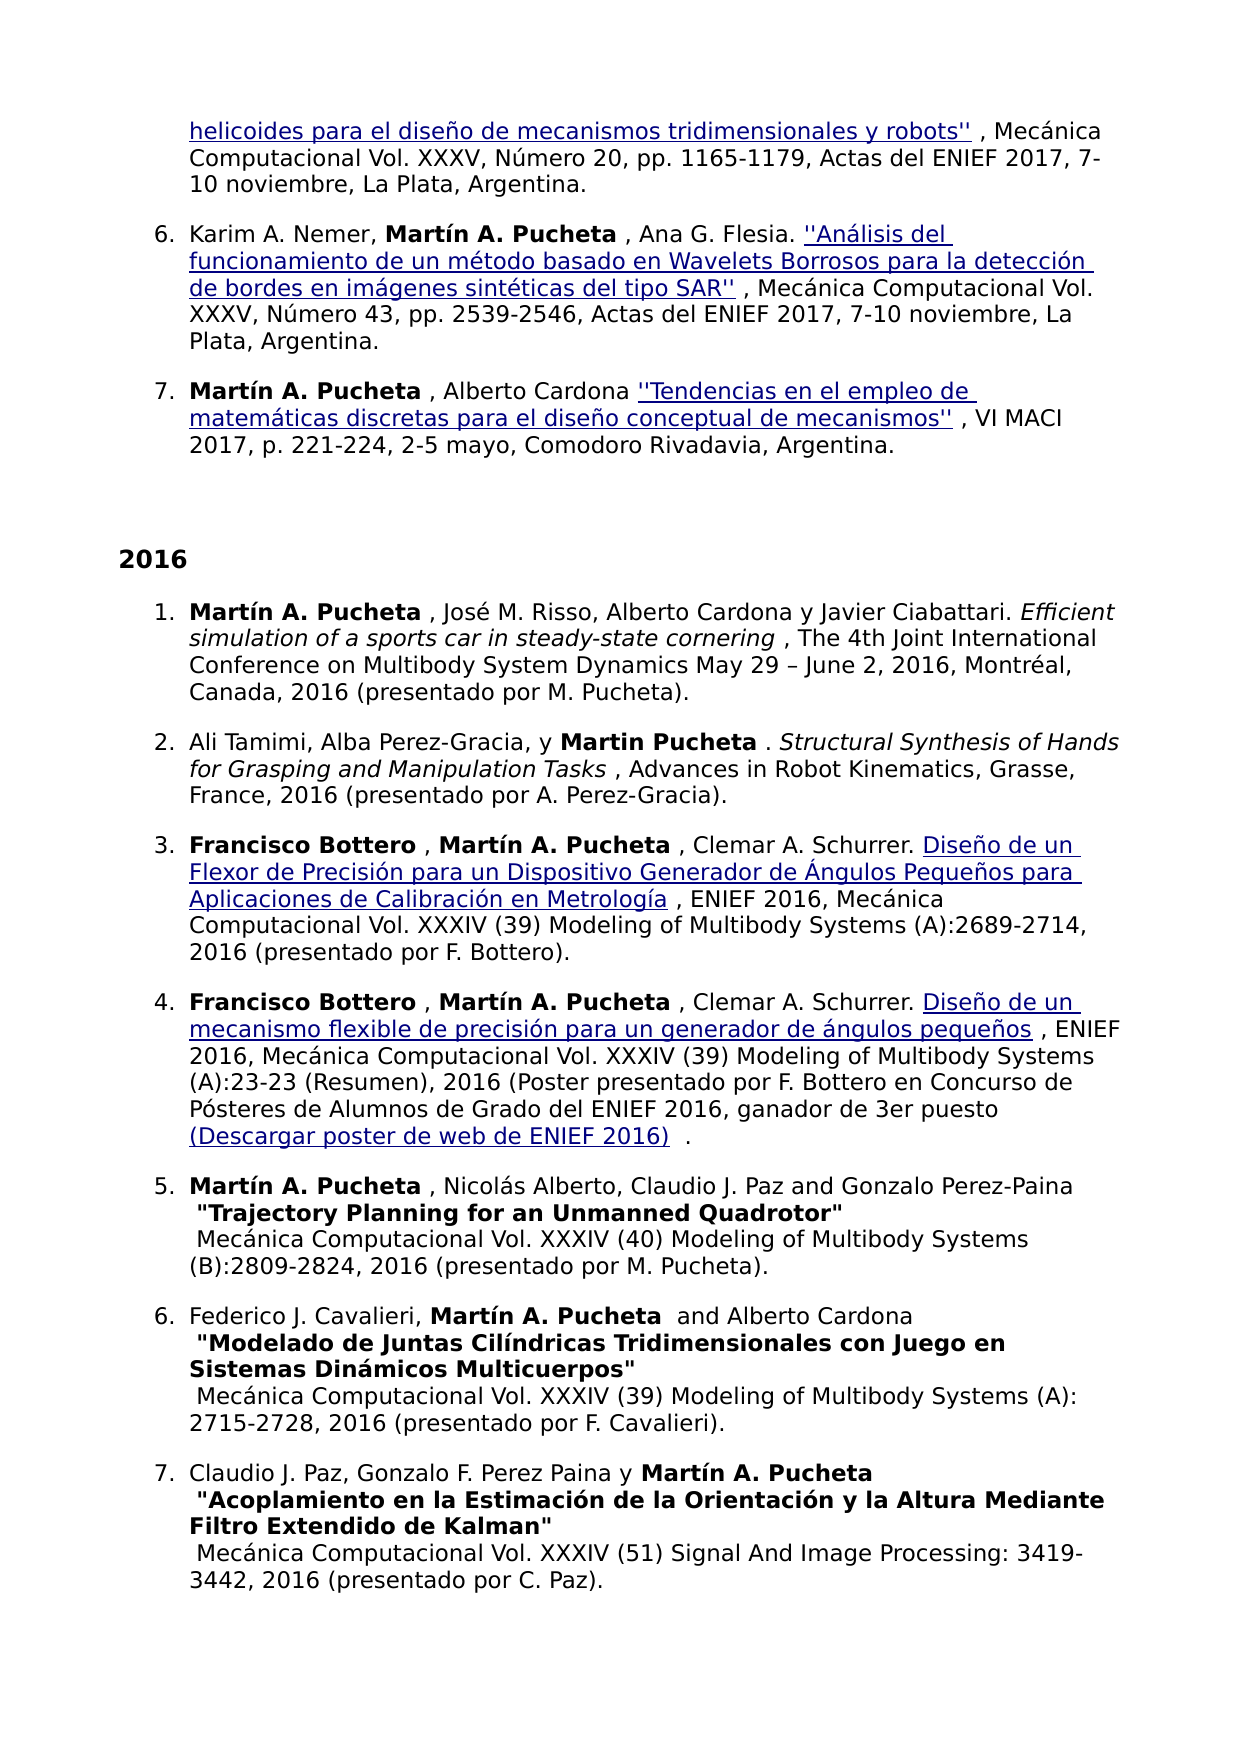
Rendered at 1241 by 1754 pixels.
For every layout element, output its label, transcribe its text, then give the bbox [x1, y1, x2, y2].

list Martín A. Pucheta , José M. Risso, Alberto Cardona y Javier Ciabattari. Efficient simulation of a sports car in steady-state cornering , The 4th Joint International Conference on Multibody System Dynamics May 29 – June 2, 2016, Montréal, Canada, 2016 (presentado por M. Pucheta). [153, 599, 1122, 706]
list Claudio J. Paz, Gonzalo F. Perez Paina y Martín A. Pucheta "Acoplamiento en la Estimación de la Orientación y la Altura Mediante Filtro Extendido de Kalman" Mecánica Computacional Vol. XXXIV (51) Signal And Image Processing: 3419-3442, 2016 (presentado por C. Paz). [153, 1460, 1122, 1593]
list Francisco Bottero , Martín A. Pucheta , Clemar A. Schurrer. Diseño de un Flexor de Precisión para un Dispositivo Generador de Ángulos Pequeños para Aplicaciones de Calibración en Metrología , ENIEF 2016, Mecánica Computacional Vol. XXXIV (39) Modeling of Multibody Systems (A):2689-2714, 2016 (presentado por F. Bottero). [153, 833, 1122, 966]
list Ali Tamimi, Alba Perez-Gracia, y Martin Pucheta . Structural Synthesis of Hands for Grasping and Manipulation Tasks , Advances in Robot Kinematics, Grasse, France, 2016 (presentado por A. Perez-Gracia). [153, 729, 1122, 809]
list Martín A. Pucheta , Nicolás Alberto, Claudio J. Paz and Gonzalo Perez-Paina "Trajectory Planning for an Unmanned Quadrotor" Mecánica Computacional Vol. XXXIV (40) Modeling of Multibody Systems (B):2809-2824, 2016 (presentado por M. Pucheta). [153, 1173, 1122, 1280]
list Karim A. Nemer, Martín A. Pucheta , Ana G. Flesia. ''Análisis del funcionamiento de un método basado en Wavelets Borrosos para la detección de bordes en imágenes sintéticas del tipo SAR'' , Mecánica Computacional Vol. XXXV, Número 43, pp. 2539-2546, Actas del ENIEF 2017, 7-10 noviembre, La Plata, Argentina. [153, 222, 1122, 355]
list Martín A. Pucheta , Alberto Cardona ''Tendencias en el empleo de matemáticas discretas para el diseño conceptual de mecanismos'' , VI MACI 2017, p. 221-224, 2-5 mayo, Comodoro Rivadavia, Argentina. [153, 378, 1122, 458]
list Francisco Bottero , Martín A. Pucheta , Clemar A. Schurrer. Diseño de un mecanismo flexible de precisión para un generador de ángulos pequeños , ENIEF 2016, Mecánica Computacional Vol. XXXIV (39) Modeling of Multibody Systems (A):23-23 (Resumen), 2016 (Poster presentado por F. Bottero en Concurso de Pósteres de Alumnos de Grado del ENIEF 2016, ganador de 3er puesto (Descargar poster de web de ENIEF 2016) . [153, 989, 1122, 1149]
list Federico J. Cavalieri, Martín A. Pucheta and Alberto Cardona "Modelado de Juntas Cilíndricas Tridimensionales con Juego en Sistemas Dinámicos Multicuerpos" Mecánica Computacional Vol. XXXIV (39) Modeling of Multibody Systems (A): 2715-2728, 2016 (presentado por F. Cavalieri). [153, 1303, 1122, 1437]
subtitle 2016 [118, 546, 1122, 575]
list helicoides para el diseño de mecanismos tridimensionales y robots'' , Mecánica Computacional Vol. XXXV, Número 20, pp. 1165-1179, Actas del ENIEF 2017, 7-10 noviembre, La Plata, Argentina. [153, 118, 1122, 198]
